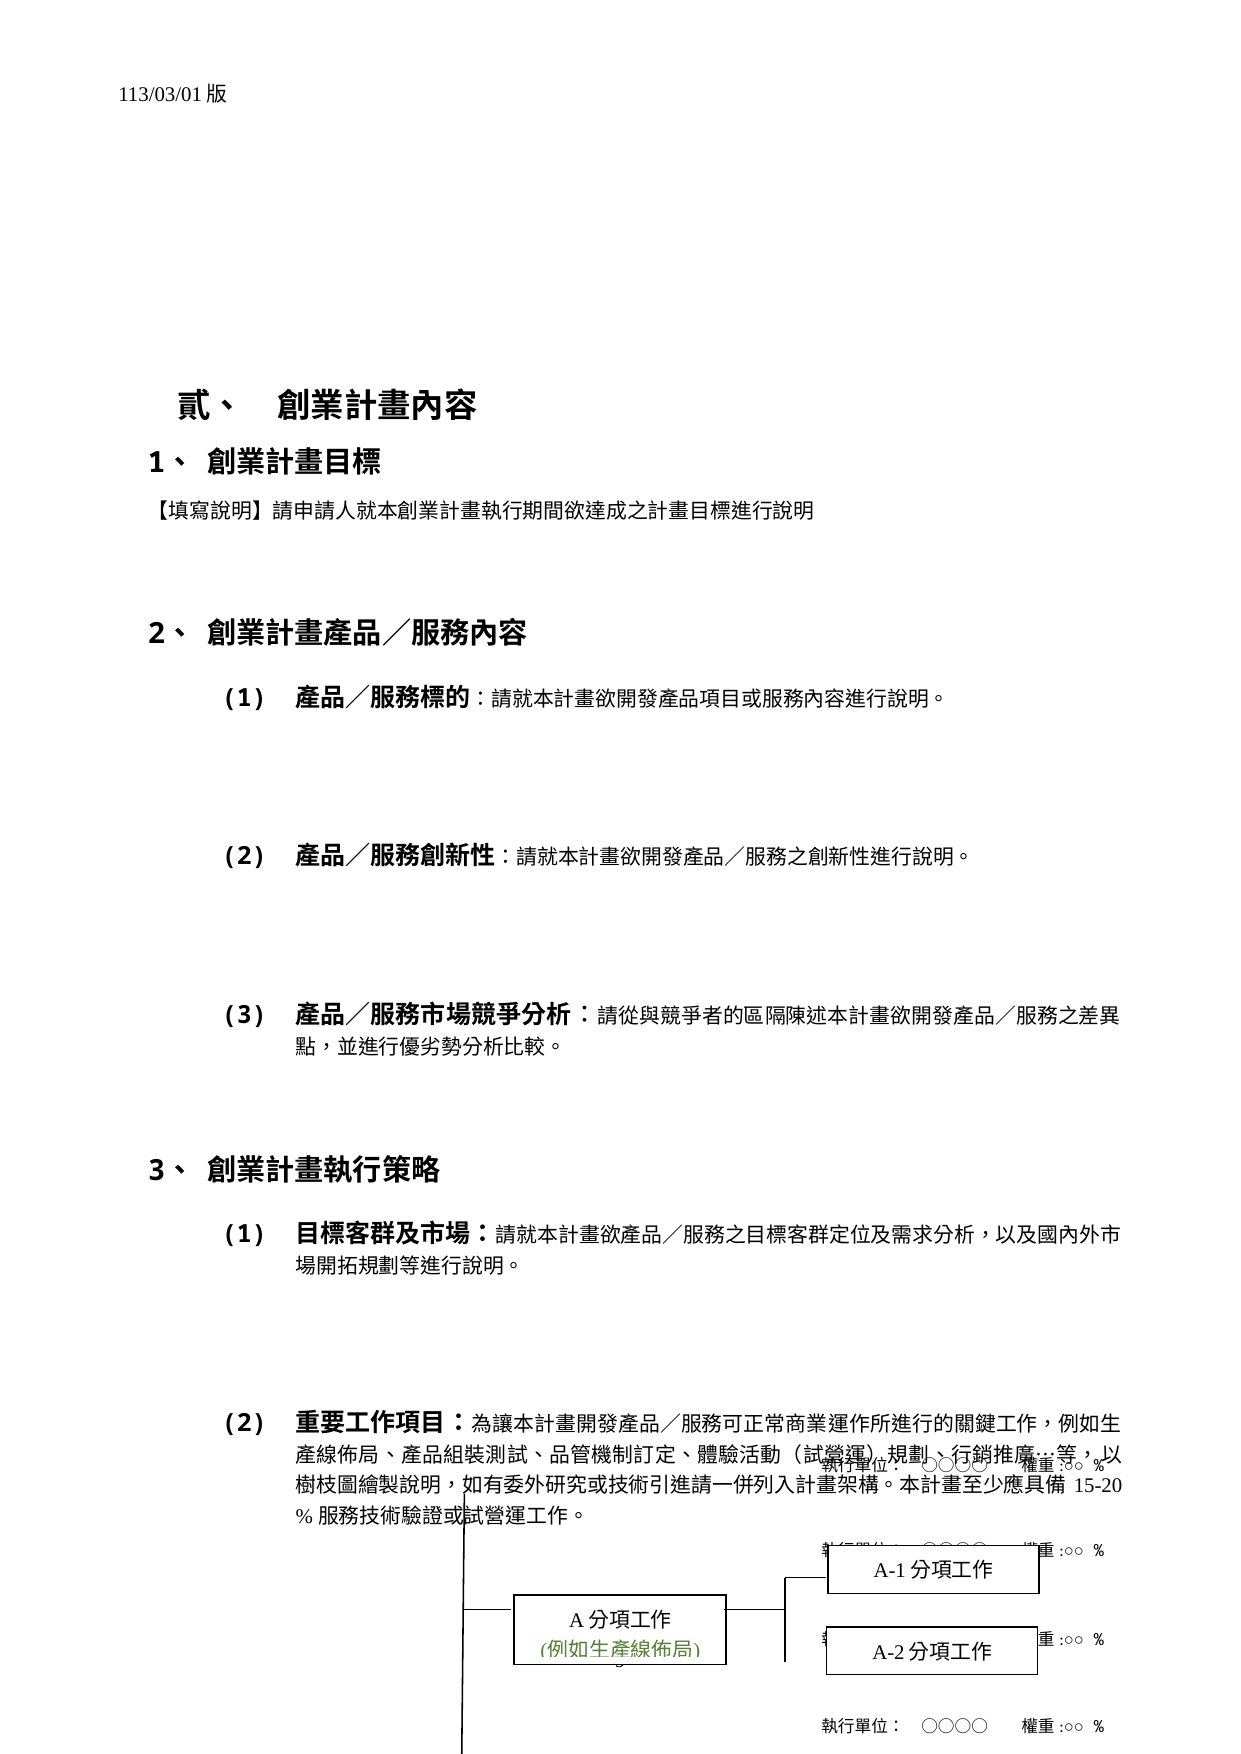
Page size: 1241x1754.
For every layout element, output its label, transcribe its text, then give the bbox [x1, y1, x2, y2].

list 創業計畫內容 [177, 378, 1122, 427]
list 創業計畫產品／服務內容 [148, 610, 1122, 652]
list 創業計畫目標 [148, 439, 1122, 481]
text (例如生產線佈局) [530, 1633, 710, 1656]
list 重要工作項目：為讓本計畫開發產品／服務可正常商業運作所進行的關鍵工作，例如生產線佈局、產品組裝測試、品管機制訂定、體驗活動（試營運）規劃、行銷推廣…等，以樹枝圖繪製說明，如有委外研究或技術引進請一併列入計畫架構。本計畫至少應具備15-20 % 服務技術驗證或試營運工作。 [222, 1402, 1122, 1529]
text A-2分項工作 [842, 1635, 1022, 1665]
text A-1分項工作 [843, 1554, 1023, 1584]
text A分項工作 [530, 1603, 710, 1633]
list 目標客群及市場：請就本計畫欲產品／服務之目標客群定位及需求分析，以及國內外市場開拓規劃等進行說明。 [222, 1213, 1122, 1280]
list 創業計畫執行策略 [148, 1146, 1122, 1188]
list 產品／服務市場競爭分析：請從與競爭者的區隔陳述本計畫欲開發產品／服務之差異點，並進行優劣勢分析比較。 [222, 994, 1122, 1061]
list 產品／服務創新性：請就本計畫欲開發產品／服務之創新性進行說明。 [222, 836, 1122, 872]
list 產品／服務標的：請就本計畫欲開發產品項目或服務內容進行說明。 [222, 677, 1122, 713]
text 【填寫說明】請申請人就本創業計畫執行期間欲達成之計畫目標進行說明 [118, 494, 1122, 524]
